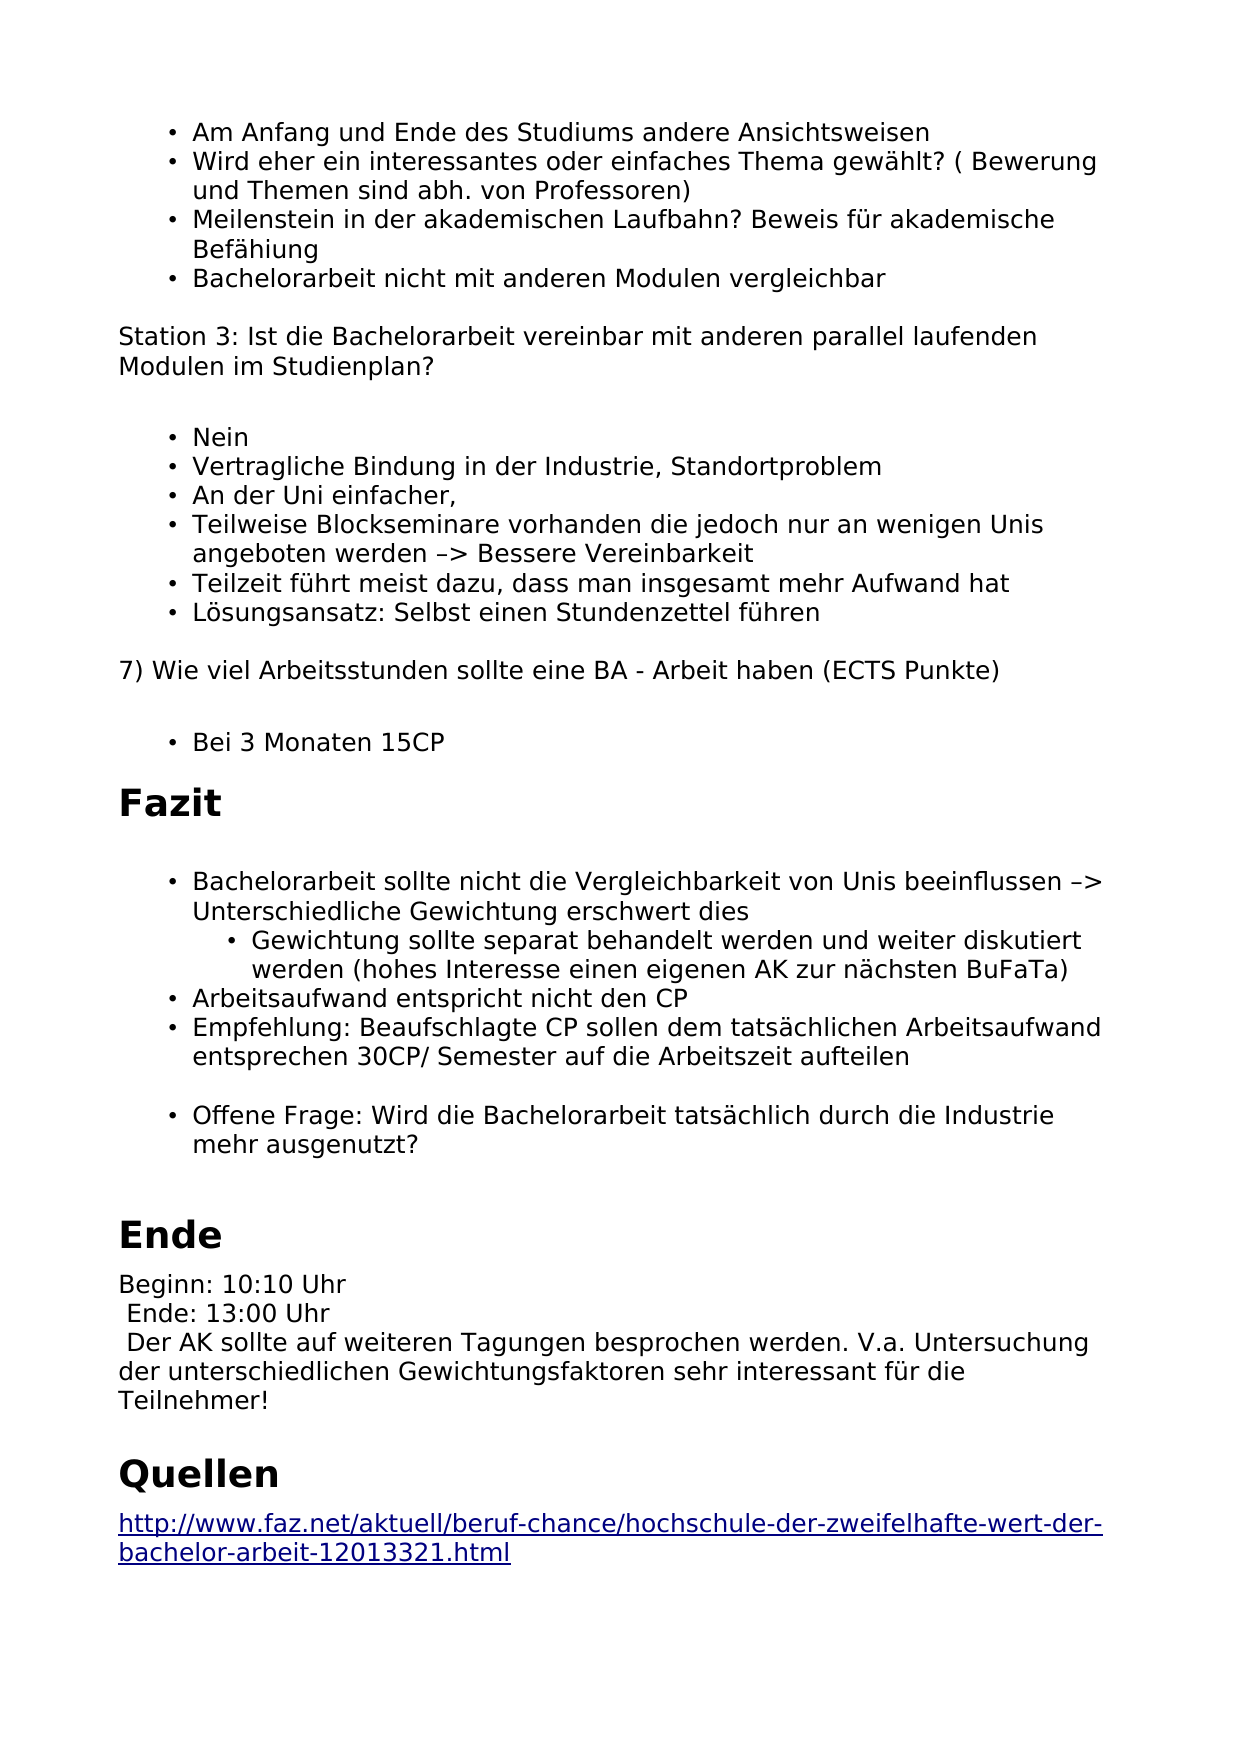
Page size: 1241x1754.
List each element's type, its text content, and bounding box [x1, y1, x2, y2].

list Wird eher ein interessantes oder einfaches Thema gewählt? ( Bewerung und Themen sind abh. von Professoren) [177, 147, 1122, 206]
text 7) Wie viel Arbeitsstunden sollte eine BA - Arbeit haben (ECTS Punkte) [118, 657, 1122, 686]
list Teilzeit führt meist dazu, dass man insgesamt mehr Aufwand hat [177, 569, 1122, 598]
list Vertragliche Bindung in der Industrie, Standortproblem [177, 452, 1122, 481]
subtitle Ende [118, 1214, 1122, 1257]
list Empfehlung: Beaufschlagte CP sollen dem tatsächlichen Arbeitsaufwand entsprechen 30CP/ Semester auf die Arbeitszeit aufteilen [177, 1013, 1122, 1101]
subtitle Fazit [118, 782, 1122, 826]
text Beginn: 10:10 Uhr Ende: 13:00 Uhr Der AK sollte auf weiteren Tagungen besprochen werden. V.a. Untersuchung der unterschiedlichen Gewichtungsfaktoren sehr interessant für die Teilnehmer! [118, 1270, 1122, 1416]
list Nein [177, 423, 1122, 452]
list Bachelorarbeit sollte nicht die Vergleichbarkeit von Unis beeinflussen –> Unterschiedliche Gewichtung erschwert dies [177, 867, 1122, 926]
list Am Anfang und Ende des Studiums andere Ansichtsweisen [177, 118, 1122, 147]
subtitle Quellen [118, 1453, 1122, 1497]
text Station 3: Ist die Bachelorarbeit vereinbar mit anderen parallel laufenden Modulen im Studienplan? [118, 323, 1122, 381]
list Bachelorarbeit nicht mit anderen Modulen vergleichbar [177, 264, 1122, 293]
list Bei 3 Monaten 15CP [177, 728, 1122, 757]
list Gewichtung sollte separat behandelt werden und weiter diskutiert werden (hohes Interesse einen eigenen AK zur nächsten BuFaTa) [236, 926, 1122, 984]
list Lösungsansatz: Selbst einen Stundenzettel führen [177, 598, 1122, 627]
list Meilenstein in der akademischen Laufbahn? Beweis für akademische Befähiung [177, 206, 1122, 264]
list An der Uni einfacher, [177, 481, 1122, 510]
list Teilweise Blockseminare vorhanden die jedoch nur an wenigen Unis angeboten werden –> Bessere Vereinbarkeit [177, 510, 1122, 569]
text http://www.faz.net/aktuell/beruf-chance/hochschule-der-zweifelhafte-wert-der-bachelor-arbeit-12013321.html [118, 1509, 1122, 1568]
list Offene Frage: Wird die Bachelorarbeit tatsächlich durch die Industrie mehr ausgenutzt? [177, 1101, 1122, 1159]
list Arbeitsaufwand entspricht nicht den CP [177, 984, 1122, 1013]
